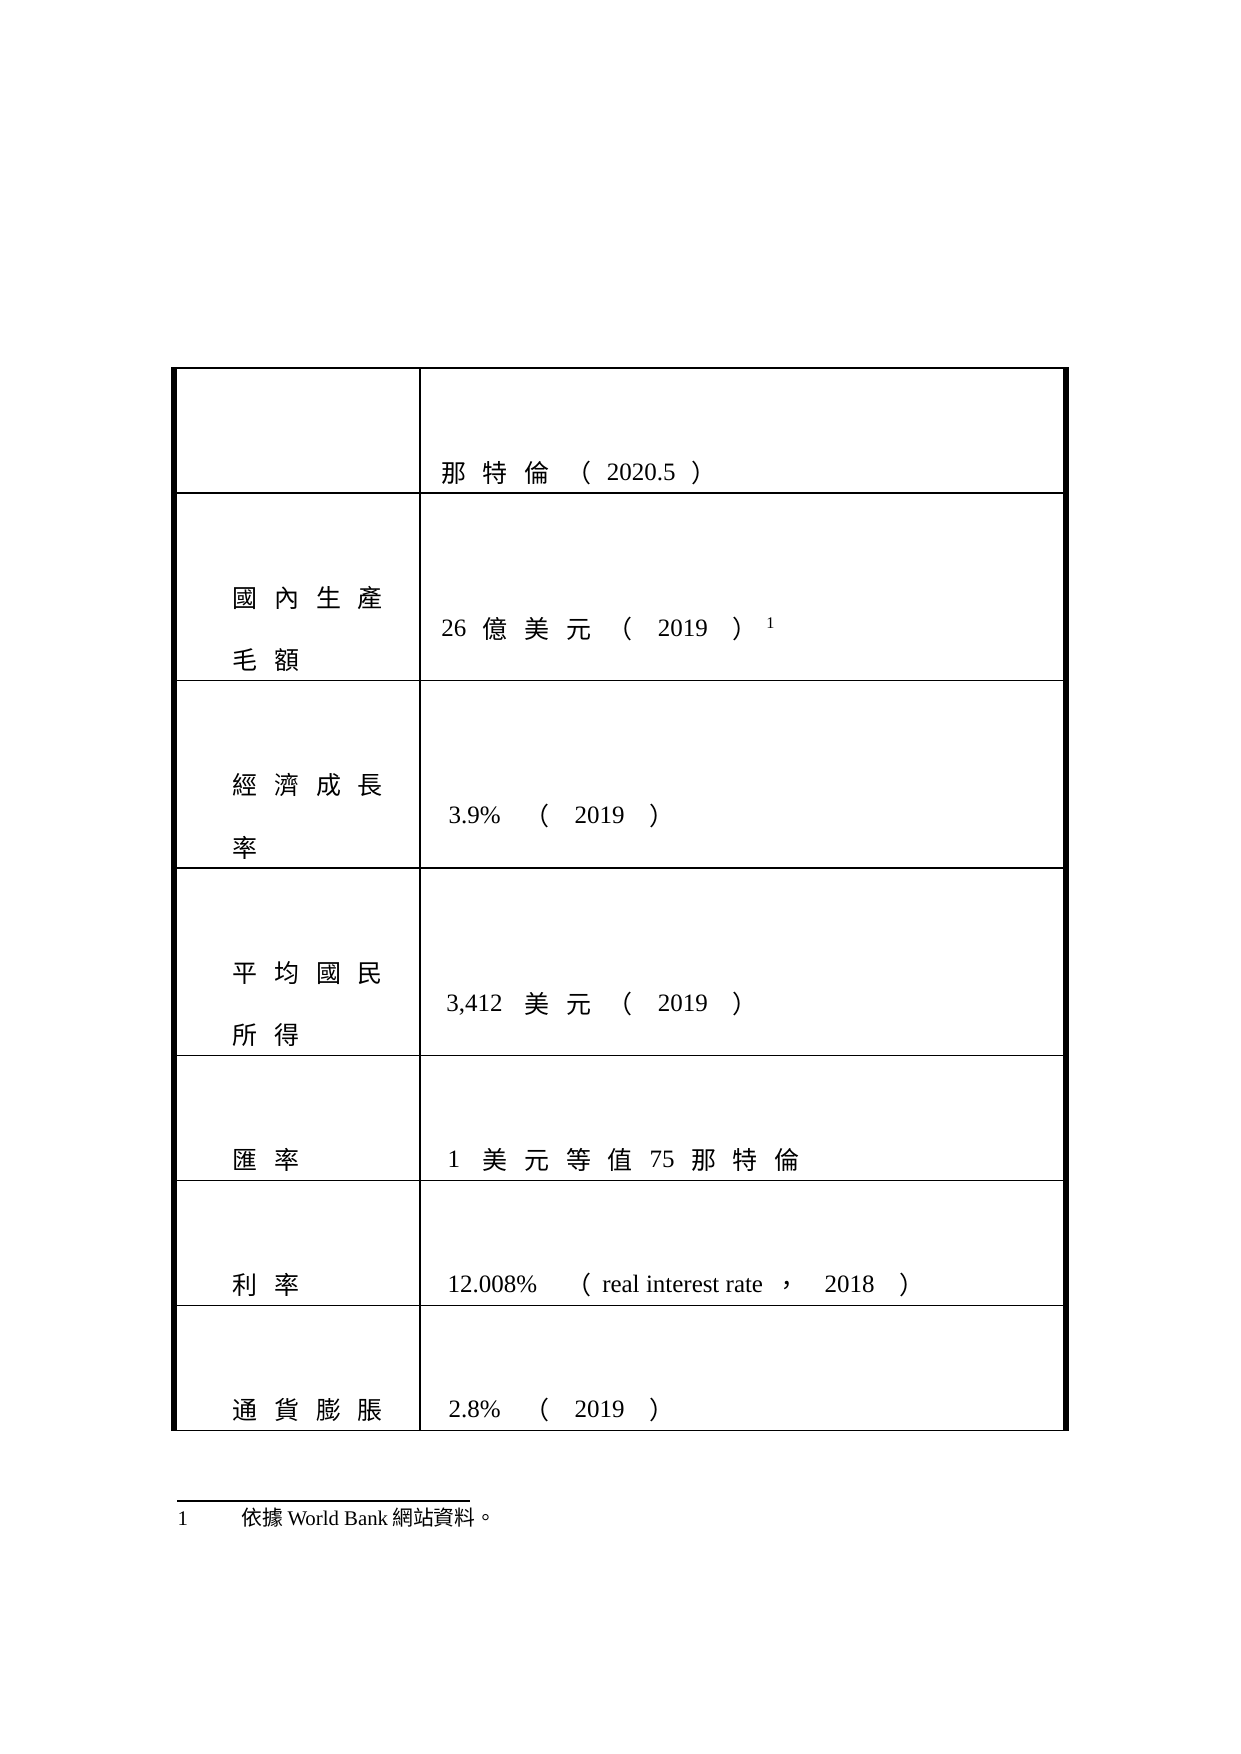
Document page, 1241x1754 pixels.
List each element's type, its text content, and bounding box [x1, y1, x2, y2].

table_cell [177, 369, 419, 492]
table_cell 1美元等值75那特倫 [421, 1056, 1063, 1179]
table_cell 3,412美元（2019） [421, 869, 1063, 1054]
table_cell 2.8%（2019） [421, 1306, 1063, 1429]
table_cell 26億美元（2019） [421, 494, 1063, 679]
table_cell 12.008% （real interest rate，2018） [421, 1181, 1063, 1304]
table_cell 經濟成長率 [177, 681, 419, 867]
table_cell 平均國民所得 [177, 869, 419, 1054]
table_cell 利率 [177, 1181, 419, 1304]
table_cell 國內生產毛額 [177, 494, 419, 679]
table_cell 匯率 [177, 1056, 419, 1179]
table_cell 通貨膨脹 [177, 1306, 419, 1429]
table_cell 3.9%（2019） [421, 681, 1063, 867]
table_cell 那特倫（2020.5） [421, 369, 1063, 492]
